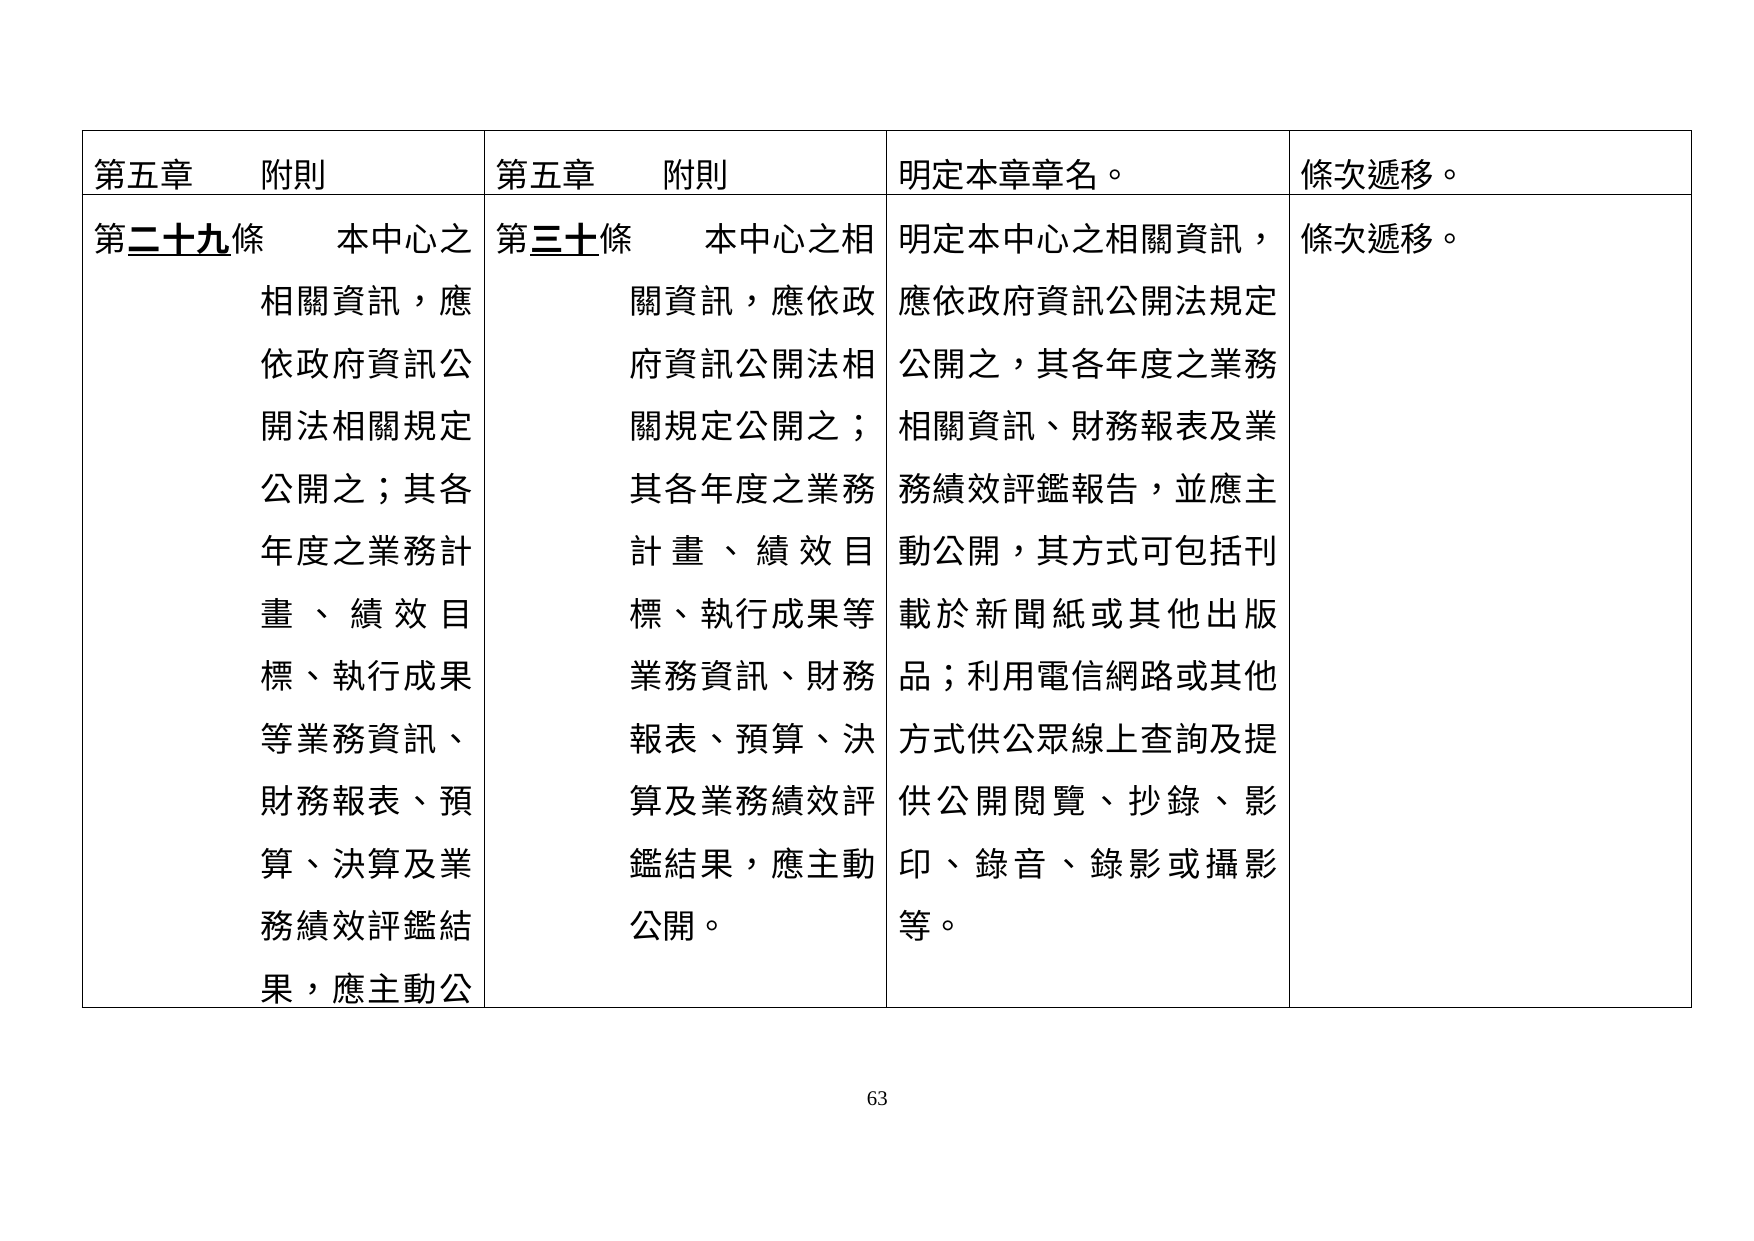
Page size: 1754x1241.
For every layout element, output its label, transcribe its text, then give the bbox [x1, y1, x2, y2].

table_cell 明定本章章名。 [887, 131, 1289, 194]
table_cell 第五章 附則 [83, 131, 484, 194]
table_cell 條次遞移。 [1290, 131, 1691, 194]
table_cell 明定本中心之相關資訊，應依政府資訊公開法規定公開之，其各年度之業務相關資訊、財務報表及業務績效評鑑報告，並應主動公開，其方式可包括刊載於新聞紙或其他出版品；利用電信網路或其他方式供公眾線上查詢及提供公開閱覽、抄錄、影印、錄音、錄影或攝影等。 [887, 195, 1289, 1007]
table_cell 第二十九條 本中心之相關資訊，應依政府資訊公開法相關規定公開之；其各年度之業務計畫、績效目標、執行成果等業務資訊、財務報表、預算、決算及業務績效評鑑結果，應主動公 [83, 195, 484, 1007]
table_cell 第五章 附則 [485, 131, 886, 194]
table_cell 條次遞移。 [1290, 195, 1691, 1007]
table_cell 第三十條 本中心之相關資訊，應依政府資訊公開法相關規定公開之；其各年度之業務計畫、績效目標、執行成果等業務資訊、財務報表、預算、決算及業務績效評鑑結果，應主動公開。 [485, 195, 886, 1007]
